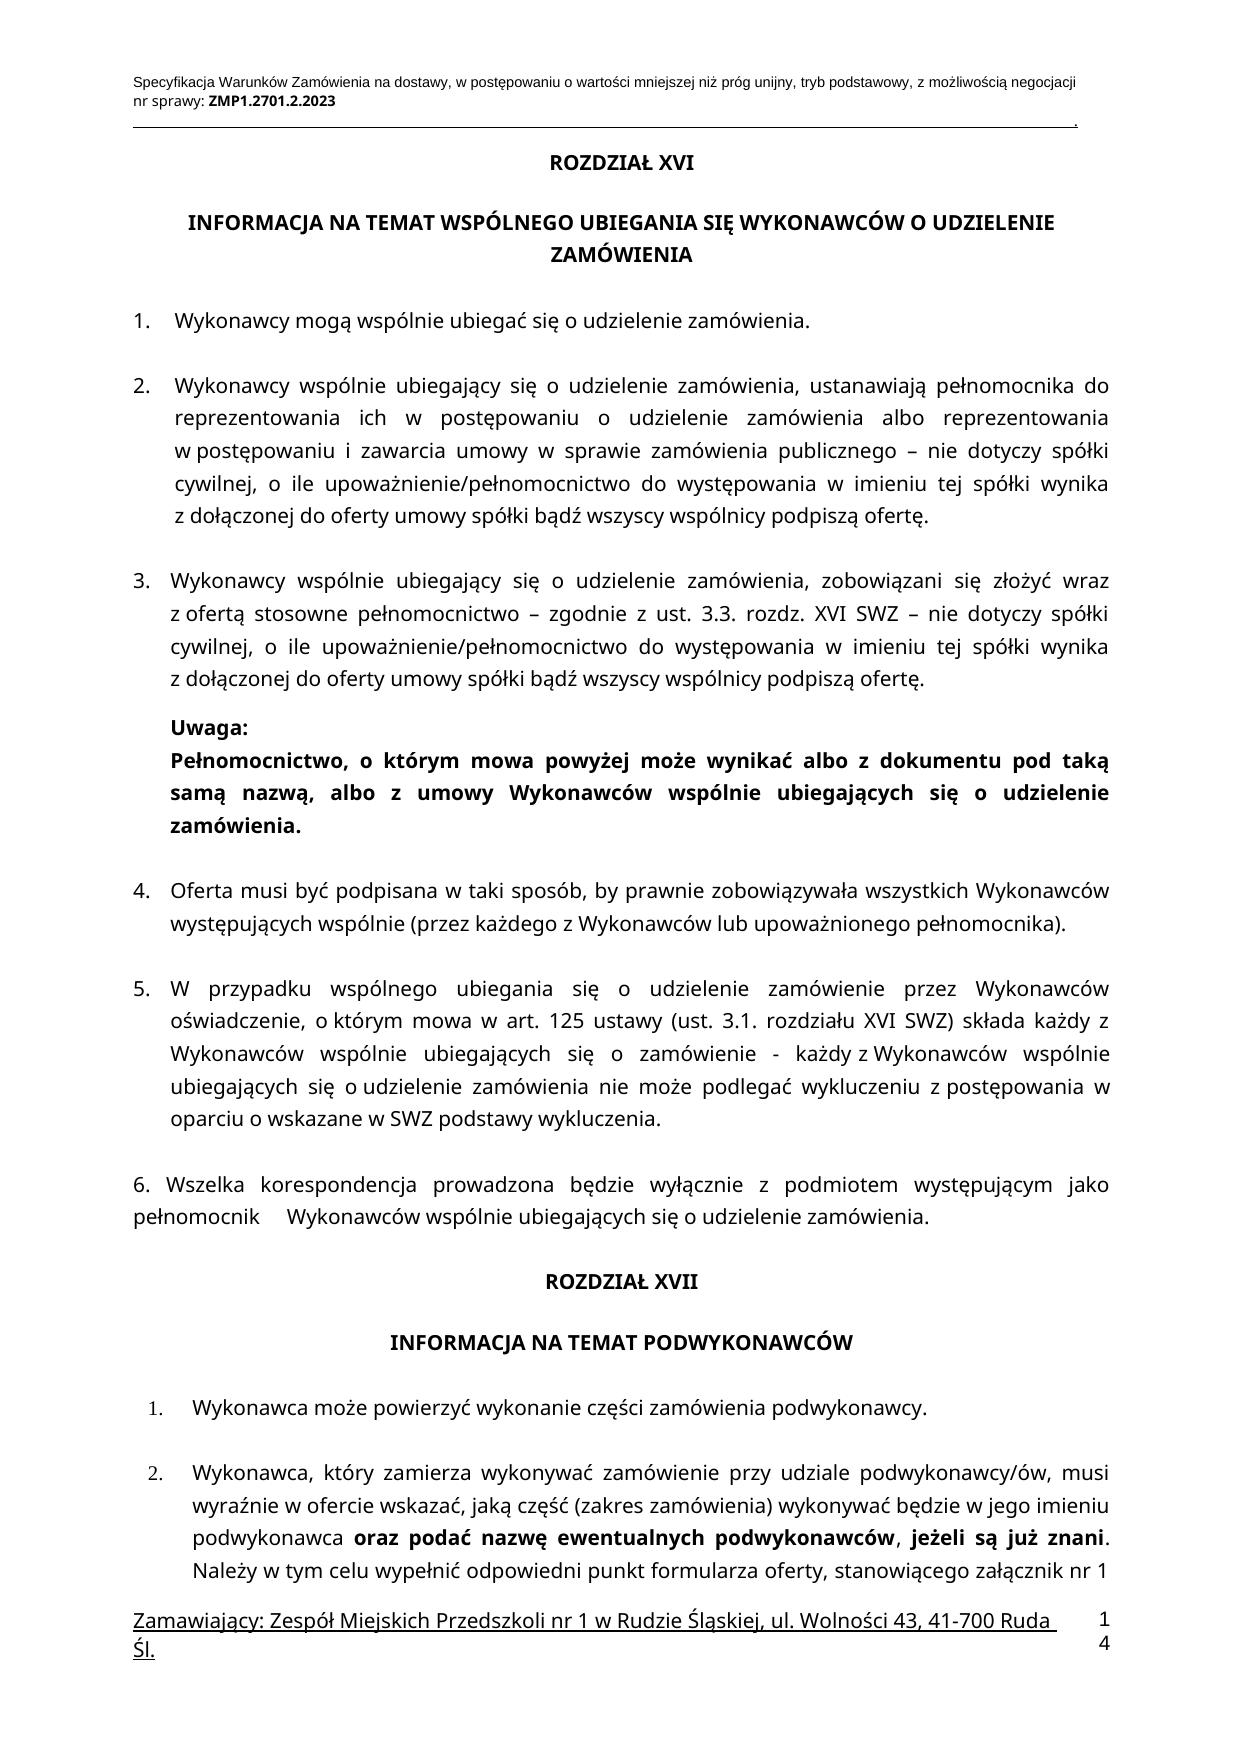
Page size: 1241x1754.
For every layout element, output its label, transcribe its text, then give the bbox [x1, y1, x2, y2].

text ROZDZIAŁ XVI [133, 148, 1110, 176]
list Wykonawca może powierzyć wykonanie części zamówienia podwykonawcy. [148, 1393, 1110, 1421]
list Oferta musi być podpisana w taki sposób, by prawnie zobowiązywała wszystkich Wykonawców występujących wspólnie (przez każdego z Wykonawców lub upoważnionego pełnomocnika). [133, 876, 1110, 937]
text INFORMACJA NA TEMAT PODWYKONAWCÓW [133, 1328, 1110, 1356]
list W przypadku wspólnego ubiegania się o udzielenie zamówienie przez Wykonawców oświadczenie, o którym mowa w art. 125 ustawy (ust. 3.1. rozdziału XVI SWZ) składa każdy z Wykonawców wspólnie ubiegających się o zamówienie - każdy z Wykonawców wspólnie ubiegających się o udzielenie zamówienia nie może podlegać wykluczeniu z postępowania w oparciu o wskazane w SWZ podstawy wykluczenia. [133, 974, 1110, 1133]
text ROZDZIAŁ XVII [133, 1267, 1110, 1296]
text Uwaga: [170, 713, 1110, 742]
text Pełnomocnictwo, o którym mowa powyżej może wynikać albo z dokumentu pod taką samą nazwą, albo z umowy Wykonawców wspólnie ubiegających się o udzielenie zamówienia. [170, 746, 1110, 839]
list 6. Wszelka korespondencja prowadzona będzie wyłącznie z podmiotem występującym jako pełnomocnik Wykonawców wspólnie ubiegających się o udzielenie zamówienia. [133, 1170, 1110, 1231]
list Wykonawca, który zamierza wykonywać zamówienie przy udziale podwykonawcy/ów, musi wyraźnie w ofercie wskazać, jaką część (zakres zamówienia) wykonywać będzie w jego imieniu podwykonawca oraz podać nazwę ewentualnych podwykonawców, jeżeli są już znani. Należy w tym celu wypełnić odpowiedni punkt formularza oferty, stanowiącego załącznik nr 1 [148, 1458, 1110, 1584]
list Wykonawcy wspólnie ubiegający się o udzielenie zamówienia, zobowiązani się złożyć wraz z ofertą stosowne pełnomocnictwo – zgodnie z ust. 3.3. rozdz. XVI SWZ – nie dotyczy spółki cywilnej, o ile upoważnienie/pełnomocnictwo do występowania w imieniu tej spółki wynika z dołączonej do oferty umowy spółki bądź wszyscy wspólnicy podpiszą ofertę. [133, 567, 1110, 693]
list Wykonawcy wspólnie ubiegający się o udzielenie zamówienia, ustanawiają pełnomocnika do reprezentowania ich w postępowaniu o udzielenie zamówienia albo reprezentowania w postępowaniu i zawarcia umowy w sprawie zamówienia publicznego – nie dotyczy spółki cywilnej, o ile upoważnienie/pełnomocnictwo do występowania w imieniu tej spółki wynika z dołączonej do oferty umowy spółki bądź wszyscy wspólnicy podpiszą ofertę. [133, 371, 1110, 530]
text INFORMACJA NA TEMAT WSPÓLNEGO UBIEGANIA SIĘ WYKONAWCÓW O UDZIELENIE ZAMÓWIENIA [133, 208, 1110, 269]
list Wykonawcy mogą wspólnie ubiegać się o udzielenie zamówienia. [133, 306, 1110, 334]
